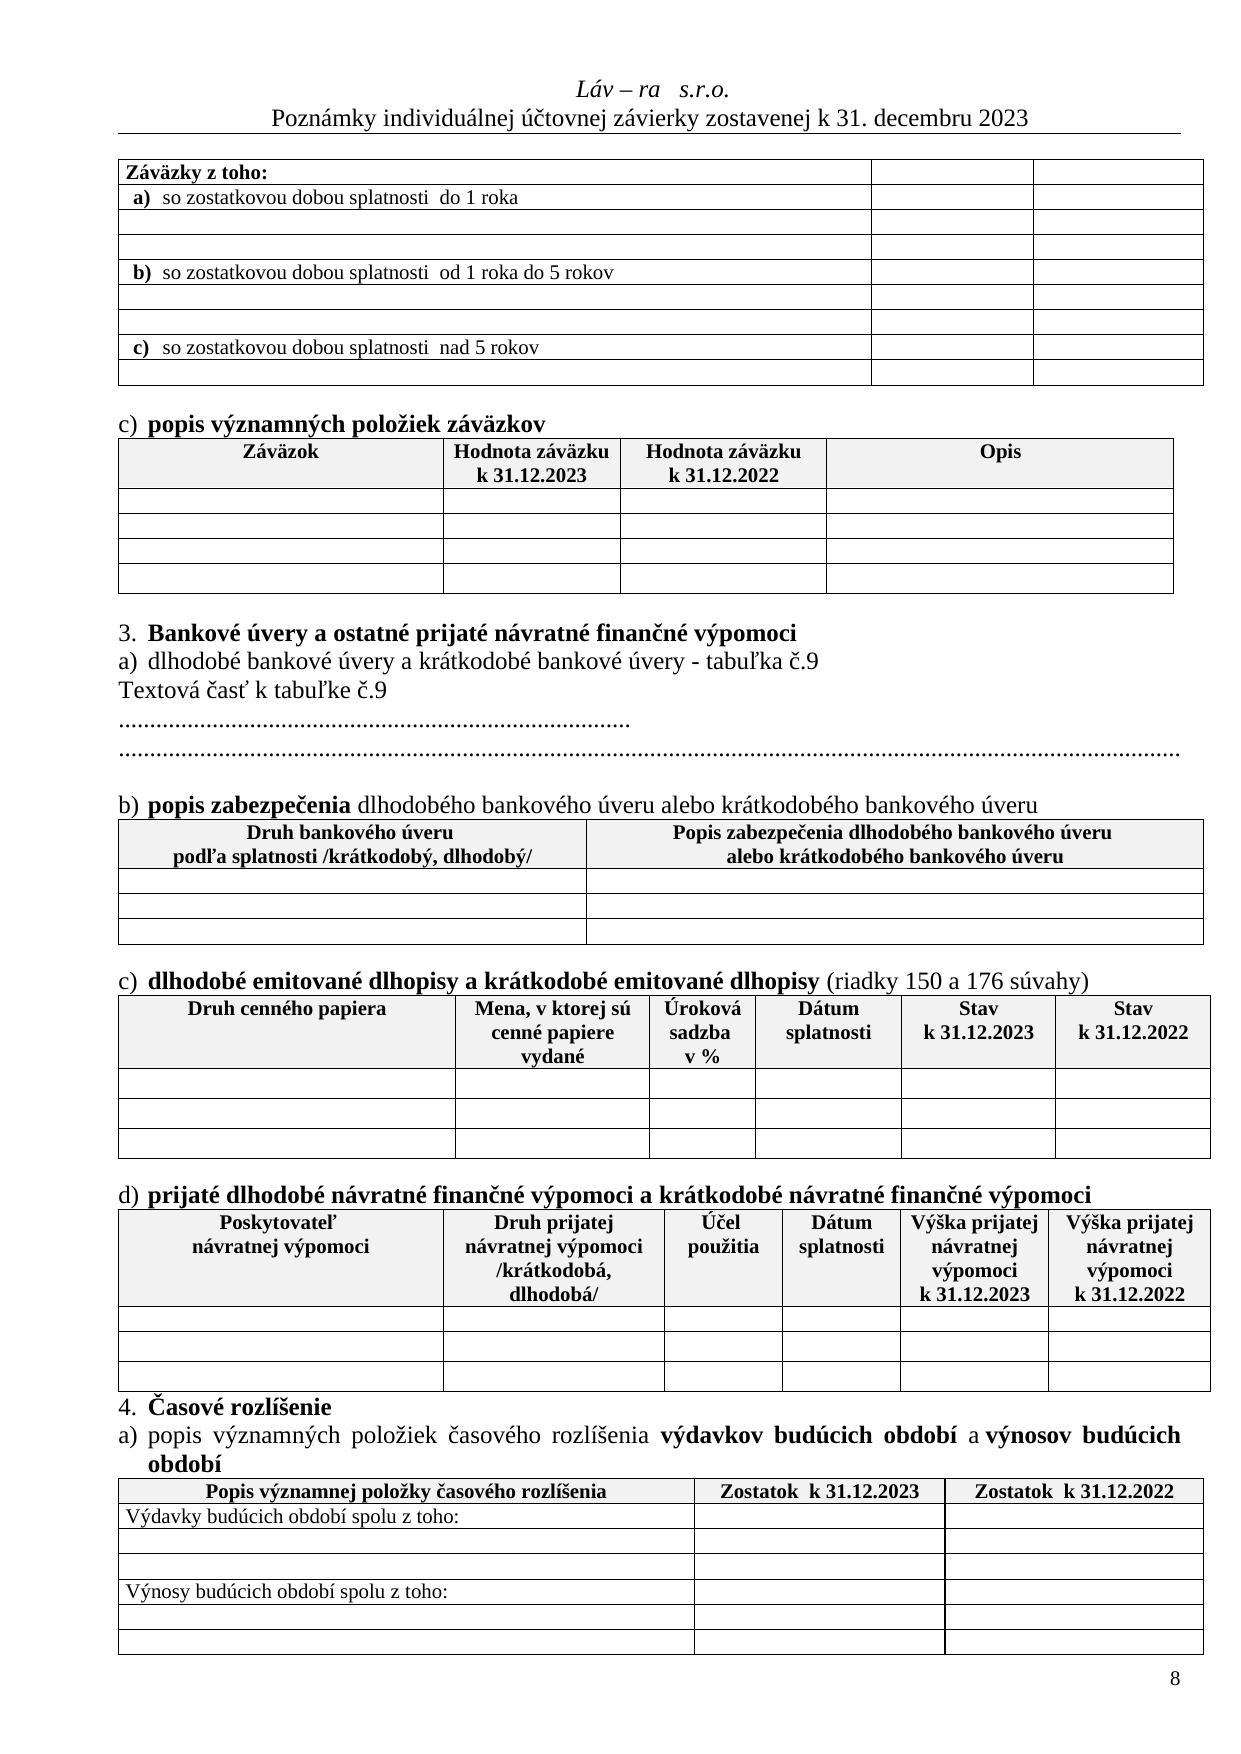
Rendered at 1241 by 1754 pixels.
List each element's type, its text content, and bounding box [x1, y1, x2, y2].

table_cell [1034, 285, 1203, 309]
table_cell [1034, 185, 1203, 209]
table_cell [1034, 260, 1203, 284]
table_cell [119, 514, 443, 538]
table_header Popis zabezpečenia dlhodobého bankového úveru alebo krátkodobého bankového úveru [587, 820, 1203, 868]
table_header Druh cenného papiera [119, 996, 455, 1068]
table_cell [665, 1307, 782, 1331]
table_cell [872, 285, 1033, 309]
table_cell [901, 1332, 1048, 1361]
table_cell [456, 1099, 649, 1128]
text .................................................................................. [118, 704, 1181, 733]
list Bankové úvery a ostatné prijaté návratné finančné výpomoci [118, 618, 1181, 646]
table_cell [621, 514, 826, 538]
table_cell [621, 539, 826, 563]
table_header Opis [827, 439, 1173, 487]
table_cell so zostatkovou dobou splatnosti nad 5 rokov [119, 335, 871, 359]
table_header Poskytovateľ návratnej výpomoci [119, 1210, 443, 1306]
table_cell [827, 514, 1173, 538]
list popis významných položiek záväzkov [118, 409, 1181, 438]
table_cell [1049, 1307, 1210, 1331]
text .......................................................................................................................................................................... [118, 733, 1181, 761]
table_cell [783, 1362, 900, 1391]
table_header Stav k 31.12.2023 [902, 996, 1055, 1068]
table_header Mena, v ktorej sú cenné papiere vydané [456, 996, 649, 1068]
table_cell [827, 539, 1173, 563]
table_header Záväzok [119, 439, 443, 487]
table_cell [444, 1307, 664, 1331]
list Časové rozlíšenie [118, 1392, 1181, 1421]
table_cell [946, 1580, 1203, 1603]
table_cell so zostatkovou dobou splatnosti od 1 roka do 5 rokov [119, 260, 871, 284]
table_cell [872, 260, 1033, 284]
table_cell [1034, 160, 1203, 184]
table_cell [946, 1554, 1203, 1578]
table_cell [1056, 1069, 1210, 1098]
table_header Výška prijatej návratnej výpomoci k 31.12.2022 [1049, 1210, 1210, 1306]
table_cell [444, 1332, 664, 1361]
table_cell [756, 1099, 901, 1128]
table_cell [444, 539, 620, 563]
table_cell [695, 1580, 944, 1603]
table_cell [756, 1129, 901, 1157]
table_header Dátum splatnosti [756, 996, 901, 1068]
table_cell [119, 1554, 694, 1578]
table_cell [119, 310, 871, 334]
table_cell [119, 919, 586, 943]
table_cell [827, 564, 1173, 593]
table_cell [695, 1554, 944, 1578]
table_cell Výnosy budúcich období spolu z toho: [119, 1580, 694, 1603]
table_cell [621, 489, 826, 513]
table_cell [650, 1069, 755, 1098]
table_cell [872, 235, 1033, 259]
table_cell [456, 1069, 649, 1098]
table_header Výška prijatej návratnej výpomoci k 31.12.2023 [901, 1210, 1048, 1306]
table_cell so zostatkovou dobou splatnosti do 1 roka [119, 185, 871, 209]
table_header Dátum splatnosti [783, 1210, 900, 1306]
table_cell [119, 1129, 455, 1157]
table_header Hodnota záväzku k 31.12.2022 [621, 439, 826, 487]
table_cell [902, 1099, 1055, 1128]
table_cell [946, 1504, 1203, 1528]
table_cell [872, 360, 1033, 384]
table_cell [901, 1362, 1048, 1391]
table_cell [872, 310, 1033, 334]
table_cell [650, 1099, 755, 1128]
table_cell [119, 1307, 443, 1331]
table_cell [119, 564, 443, 593]
table_cell [901, 1307, 1048, 1331]
table_cell [119, 1605, 694, 1629]
table_header Hodnota záväzku k 31.12.2023 [444, 439, 620, 487]
list popis významných položiek časového rozlíšenia výdavkov budúcich období a výnosov budúcich období [118, 1421, 1181, 1478]
table_header Účel použitia [665, 1210, 782, 1306]
table_cell [946, 1605, 1203, 1629]
table_cell [872, 185, 1033, 209]
table_cell [119, 1069, 455, 1098]
table_cell [119, 869, 586, 893]
table_cell [1034, 335, 1203, 359]
table_cell [756, 1069, 901, 1098]
table_cell Výdavky budúcich období spolu z toho: [119, 1504, 694, 1528]
table_cell [946, 1529, 1203, 1553]
table_cell [902, 1069, 1055, 1098]
table_cell [119, 894, 586, 918]
table_cell [119, 1362, 443, 1391]
table_cell [587, 919, 1203, 943]
list dlhodobé bankové úvery a krátkodobé bankové úvery - tabuľka č.9 [118, 646, 1181, 675]
table_cell [119, 1099, 455, 1128]
list popis zabezpečenia dlhodobého bankového úveru alebo krátkodobého bankového úveru [118, 790, 1181, 819]
table_cell [456, 1129, 649, 1157]
table_cell [621, 564, 826, 593]
table_header Zostatok k 31.12.2023 [695, 1479, 944, 1503]
table_header Popis významnej položky časového rozlíšenia [119, 1479, 694, 1503]
table_header Druh bankového úveru podľa splatnosti /krátkodobý, dlhodobý/ [119, 820, 586, 868]
table_cell [872, 335, 1033, 359]
table_cell [119, 235, 871, 259]
table_cell [827, 489, 1173, 513]
table_cell [1056, 1129, 1210, 1157]
table_cell [119, 489, 443, 513]
table_header Stav k 31.12.2022 [1056, 996, 1210, 1068]
table_cell [119, 360, 871, 384]
table_cell [872, 160, 1033, 184]
table_cell [119, 1630, 694, 1654]
table_cell [444, 564, 620, 593]
table_cell [444, 514, 620, 538]
table_cell [1034, 360, 1203, 384]
table_cell [695, 1630, 944, 1654]
table_header Zostatok k 31.12.2022 [946, 1479, 1203, 1503]
table_cell [1034, 210, 1203, 234]
table_cell [783, 1307, 900, 1331]
table_cell [1034, 235, 1203, 259]
table_cell [902, 1129, 1055, 1157]
table_cell [665, 1362, 782, 1391]
table_cell [695, 1605, 944, 1629]
table_cell [665, 1332, 782, 1361]
table_cell [695, 1529, 944, 1553]
text Textová časť k tabuľke č.9 [118, 675, 1181, 704]
table_cell [444, 1362, 664, 1391]
table_cell [695, 1504, 944, 1528]
list dlhodobé emitované dlhopisy a krátkodobé emitované dlhopisy (riadky 150 a 176 súvahy) [118, 966, 1181, 995]
table_header Úroková sadzba v % [650, 996, 755, 1068]
table_cell [1056, 1099, 1210, 1128]
table_header Druh prijatej návratnej výpomoci /krátkodobá, dlhodobá/ [444, 1210, 664, 1306]
table_cell [783, 1332, 900, 1361]
table_cell [946, 1630, 1203, 1654]
table_cell [119, 1529, 694, 1553]
table_cell [119, 210, 871, 234]
table_cell [587, 894, 1203, 918]
table_cell [444, 489, 620, 513]
table_cell Záväzky z toho: [119, 160, 871, 184]
table_cell [1049, 1362, 1210, 1391]
table_cell [119, 539, 443, 563]
list prijaté dlhodobé návratné finančné výpomoci a krátkodobé návratné finančné výpomoci [118, 1180, 1181, 1209]
table_cell [119, 1332, 443, 1361]
table_cell [119, 285, 871, 309]
table_cell [650, 1129, 755, 1157]
table_cell [1034, 310, 1203, 334]
table_cell [587, 869, 1203, 893]
table_cell [872, 210, 1033, 234]
table_cell [1049, 1332, 1210, 1361]
